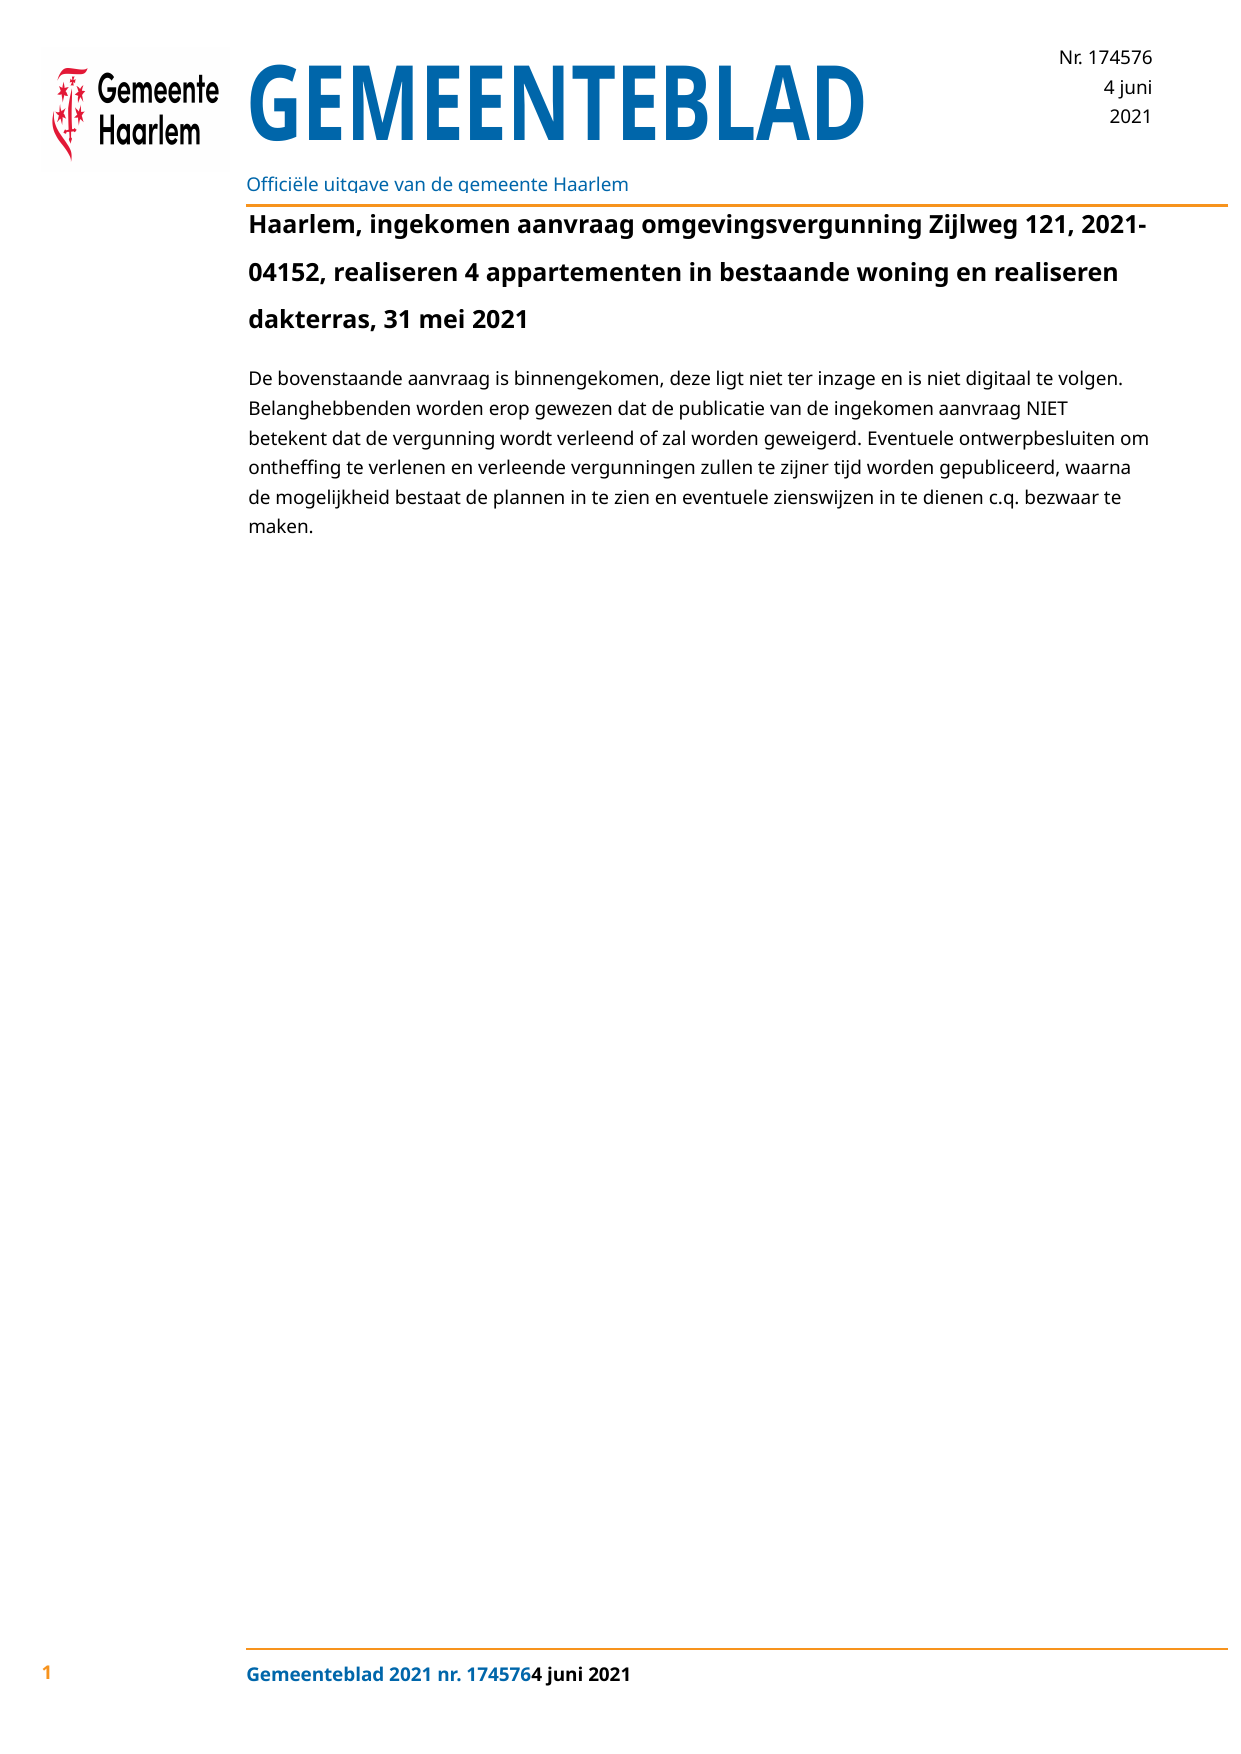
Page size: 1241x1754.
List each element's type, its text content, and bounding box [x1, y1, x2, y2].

text De bovenstaande aanvraag is binnengekomen, deze ligt niet ter inzage en is niet digitaal te volgen. Belanghebbenden worden erop gewezen dat de publicatie van de ingekomen aanvraag NIET betekent dat de vergunning wordt verleend of zal worden geweigerd. Eventuele ontwerpbesluiten om ontheffing te verlenen en verleende vergunningen zullen te zijner tijd worden gepubliceerd, waarna de mogelijkheid bestaat de plannen in te zien en eventuele zienswijzen in te dienen c.q. bezwaar te maken. [248, 366, 1152, 539]
text Haarlem, ingekomen aanvraag omgevingsvergunning Zijlweg 121, 2021-04152, realiseren 4 appartementen in bestaande woning en realiseren dakterras, 31 mei 2021 [248, 207, 1152, 336]
picture [41, 47, 231, 172]
